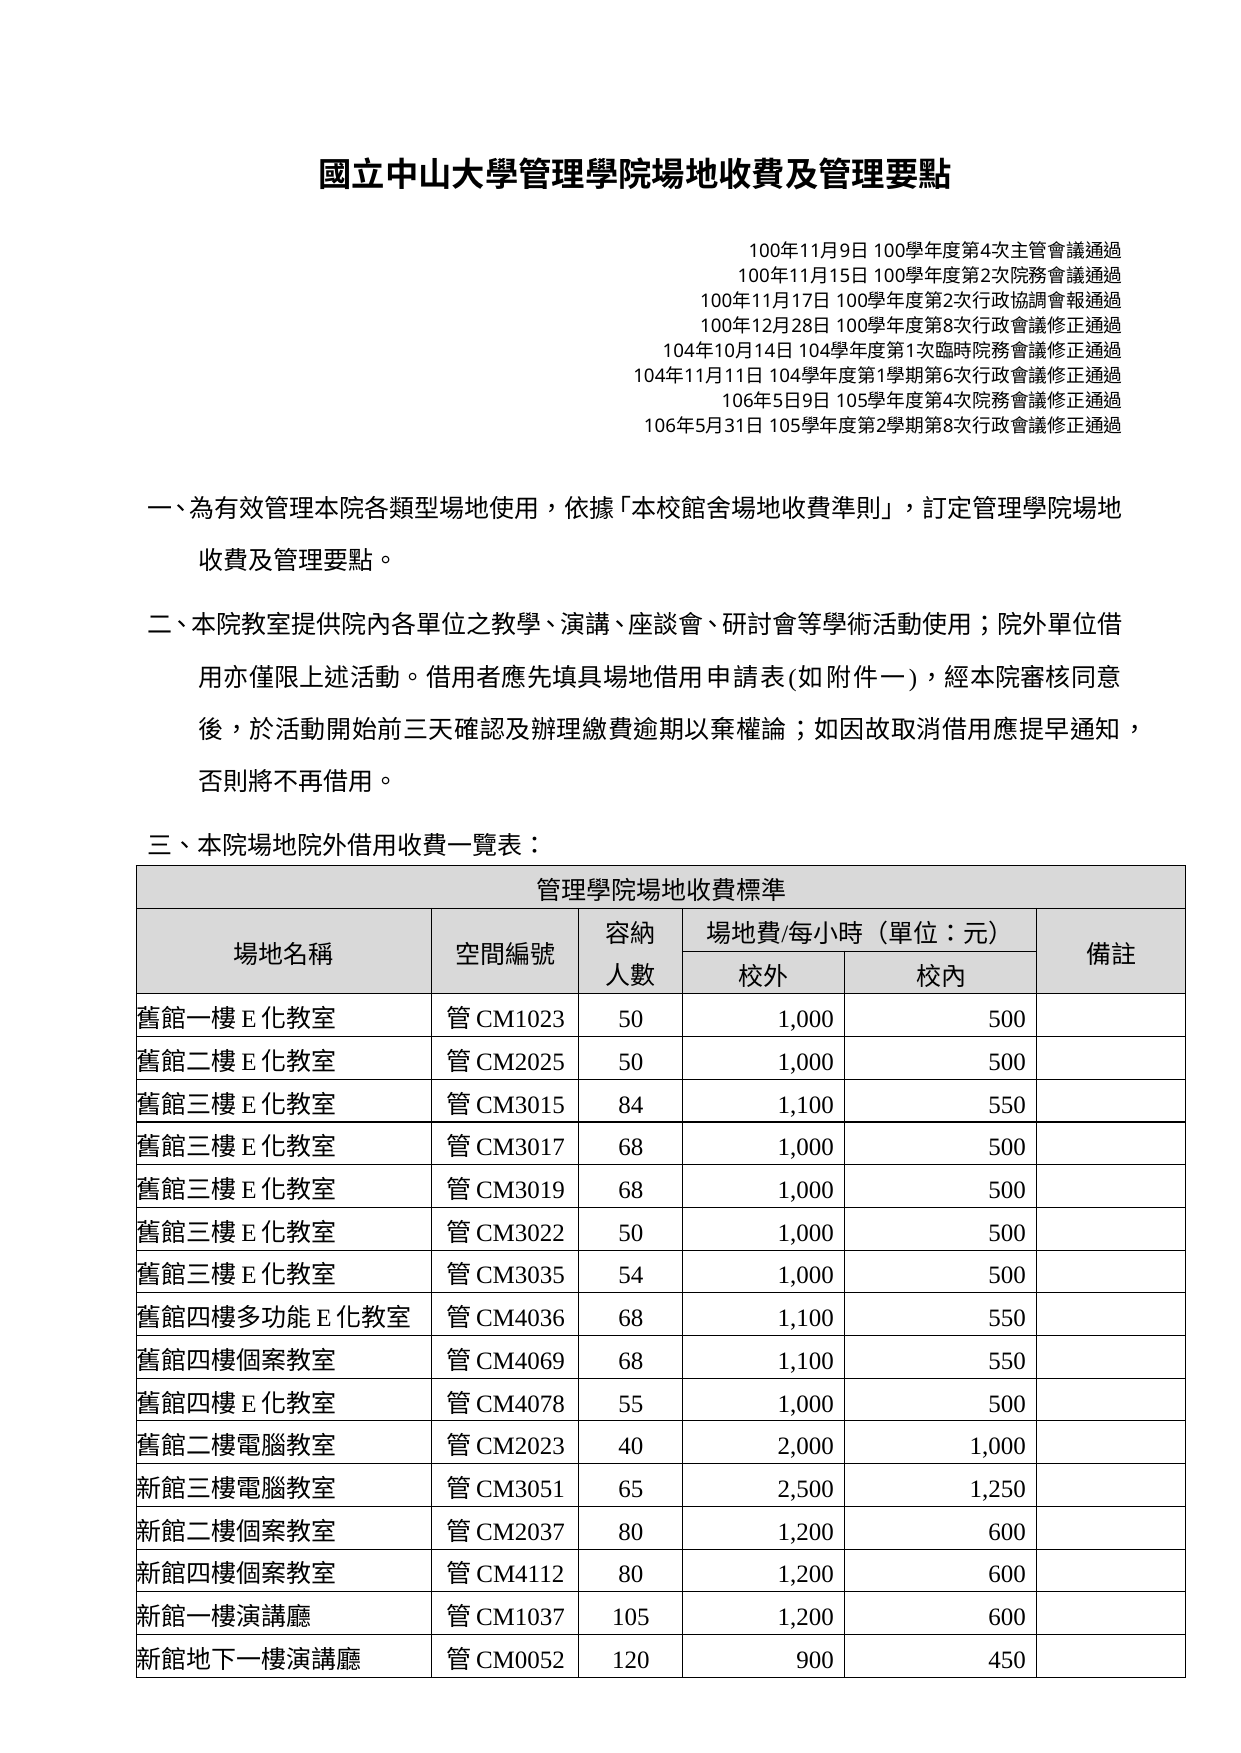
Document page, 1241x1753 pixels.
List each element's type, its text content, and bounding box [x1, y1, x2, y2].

table_cell 68 [579, 1336, 682, 1378]
table_cell [1037, 1080, 1185, 1121]
table_cell 舊館三樓E化教室 [137, 1251, 431, 1292]
table_cell 管CM3051 [432, 1464, 578, 1506]
table_cell 管CM4036 [432, 1293, 578, 1335]
table_cell 1,000 [683, 1037, 844, 1079]
table_cell 2,000 [683, 1421, 844, 1463]
table_cell 550 [845, 1336, 1036, 1378]
table_cell 500 [845, 1037, 1036, 1079]
table_cell 舊館三樓E化教室 [137, 1165, 431, 1207]
table_cell 管CM1037 [432, 1592, 578, 1634]
table_cell 1,000 [683, 994, 844, 1036]
table_cell 舊館四樓E化教室 [137, 1379, 431, 1420]
text 100年11月15日 100學年度第2次院務會議通過 [148, 263, 1122, 288]
table_cell 1,100 [683, 1080, 844, 1121]
table_cell 600 [845, 1507, 1036, 1548]
table_cell 1,000 [683, 1251, 844, 1292]
table_cell 舊館二樓E化教室 [137, 1037, 431, 1079]
table_cell 校內 [845, 952, 1036, 993]
text 106年5月31日 105學年度第2學期第8次行政會議修正通過 [148, 413, 1122, 438]
text 106年5日9日 105學年度第4次院務會議修正通過 [148, 388, 1122, 413]
table_cell 管CM2023 [432, 1421, 578, 1463]
table_cell [1037, 1507, 1185, 1548]
table_cell [1037, 1336, 1185, 1378]
table_cell 500 [845, 1379, 1036, 1420]
text 一、為有效管理本院各類型場地使用，依據「本校館舍場地收費準則」，訂定管理學院場地收費及管理要點。 [148, 476, 1122, 580]
table_cell [1037, 1208, 1185, 1249]
table_cell 管CM3017 [432, 1123, 578, 1164]
table_cell [1037, 1592, 1185, 1634]
table_cell 80 [579, 1550, 682, 1591]
table_cell 84 [579, 1080, 682, 1121]
table_cell [1037, 1037, 1185, 1079]
table_cell 600 [845, 1592, 1036, 1634]
table_cell 500 [845, 1165, 1036, 1207]
table_cell 舊館三樓E化教室 [137, 1208, 431, 1249]
table_cell 1,100 [683, 1336, 844, 1378]
table_cell [1037, 1421, 1185, 1463]
table_cell 550 [845, 1293, 1036, 1335]
table_cell 空間編號 [432, 909, 578, 993]
table_cell 1,200 [683, 1550, 844, 1591]
table_cell 舊館四樓個案教室 [137, 1336, 431, 1378]
table_cell 管CM0052 [432, 1635, 578, 1677]
table_cell 1,200 [683, 1507, 844, 1548]
table_cell 68 [579, 1293, 682, 1335]
table_cell 場地名稱 [137, 909, 431, 993]
table_cell 1,250 [845, 1464, 1036, 1506]
table_cell 68 [579, 1165, 682, 1207]
table_cell 1,000 [683, 1379, 844, 1420]
table_cell 新館四樓個案教室 [137, 1550, 431, 1591]
table_cell 管CM4069 [432, 1336, 578, 1378]
table_cell 450 [845, 1635, 1036, 1677]
table_cell [1037, 1251, 1185, 1292]
table_cell 68 [579, 1123, 682, 1164]
table_cell 場地費/每小時（單位：元） [683, 909, 1036, 951]
table_cell 2,500 [683, 1464, 844, 1506]
table_cell 1,000 [683, 1208, 844, 1249]
table_cell 舊館三樓E化教室 [137, 1123, 431, 1164]
table_cell 50 [579, 994, 682, 1036]
text 104年11月11日 104學年度第1學期第6次行政會議修正通過 [148, 363, 1122, 388]
table_cell 1,100 [683, 1293, 844, 1335]
table_cell 容納 人數 [579, 909, 682, 993]
table_cell [1037, 1635, 1185, 1677]
text 104年10月14日 104學年度第1次臨時院務會議修正通過 [148, 338, 1122, 363]
table_cell 管CM4078 [432, 1379, 578, 1420]
table_cell 管CM1023 [432, 994, 578, 1036]
table_cell 500 [845, 1123, 1036, 1164]
table_cell 管CM3022 [432, 1208, 578, 1249]
table_cell 80 [579, 1507, 682, 1548]
table_cell 900 [683, 1635, 844, 1677]
text 100年11月17日 100學年度第2次行政協調會報通過 [148, 288, 1122, 313]
table_cell 管CM2037 [432, 1507, 578, 1548]
table_cell 舊館一樓E化教室 [137, 994, 431, 1036]
table_cell 1,000 [683, 1123, 844, 1164]
table_cell [1037, 1379, 1185, 1420]
table_cell 105 [579, 1592, 682, 1634]
text 二、本院教室提供院內各單位之教學、演講、座談會、研討會等學術活動使用；院外單位借用亦僅限上述活動。借用者應先填具場地借用申請表(如附件一)，經本院審核同意後，於活動開始前三天確認及辦理繳費逾期以棄權論；如因故取消借用應提早通知，否則將不再借用。 [148, 592, 1122, 801]
text 100年12月28日 100學年度第8次行政會議修正通過 [148, 313, 1122, 338]
table_cell 1,200 [683, 1592, 844, 1634]
table_cell 500 [845, 1251, 1036, 1292]
table_cell 1,000 [683, 1165, 844, 1207]
table_cell 校外 [683, 952, 844, 993]
table_cell 65 [579, 1464, 682, 1506]
table_cell [1037, 1123, 1185, 1164]
table_cell 舊館三樓E化教室 [137, 1080, 431, 1121]
table_cell [1037, 1464, 1185, 1506]
table_cell 50 [579, 1208, 682, 1249]
table_cell 新館三樓電腦教室 [137, 1464, 431, 1506]
table_cell 管CM4112 [432, 1550, 578, 1591]
table_cell 管CM2025 [432, 1037, 578, 1079]
table_cell 40 [579, 1421, 682, 1463]
table_cell [1037, 1165, 1185, 1207]
table_cell 550 [845, 1080, 1036, 1121]
table_cell 管CM3019 [432, 1165, 578, 1207]
table_cell 600 [845, 1550, 1036, 1591]
table_cell [1037, 1550, 1185, 1591]
table_cell 舊館四樓多功能E化教室 [137, 1293, 431, 1335]
table_cell 120 [579, 1635, 682, 1677]
table_cell 舊館二樓電腦教室 [137, 1421, 431, 1463]
text 三、本院場地院外借用收費一覽表： [148, 813, 1122, 865]
table_cell 管CM3015 [432, 1080, 578, 1121]
table_cell 新館一樓演講廳 [137, 1592, 431, 1634]
table_cell 管CM3035 [432, 1251, 578, 1292]
table_cell 500 [845, 994, 1036, 1036]
table_cell 新館地下一樓演講廳 [137, 1635, 431, 1677]
table_header 管理學院場地收費標準 [137, 866, 1185, 908]
table_cell [1037, 1293, 1185, 1335]
table_cell 500 [845, 1208, 1036, 1249]
table_cell 備註 [1037, 909, 1185, 993]
text 國立中山大學管理學院場地收費及管理要點 [148, 148, 1122, 196]
table_cell [1037, 994, 1185, 1036]
table_cell 54 [579, 1251, 682, 1292]
table_cell 50 [579, 1037, 682, 1079]
table_cell 新館二樓個案教室 [137, 1507, 431, 1548]
table_cell 1,000 [845, 1421, 1036, 1463]
text 100年11月9日 100學年度第4次主管會議通過 [148, 238, 1122, 263]
table_cell 55 [579, 1379, 682, 1420]
